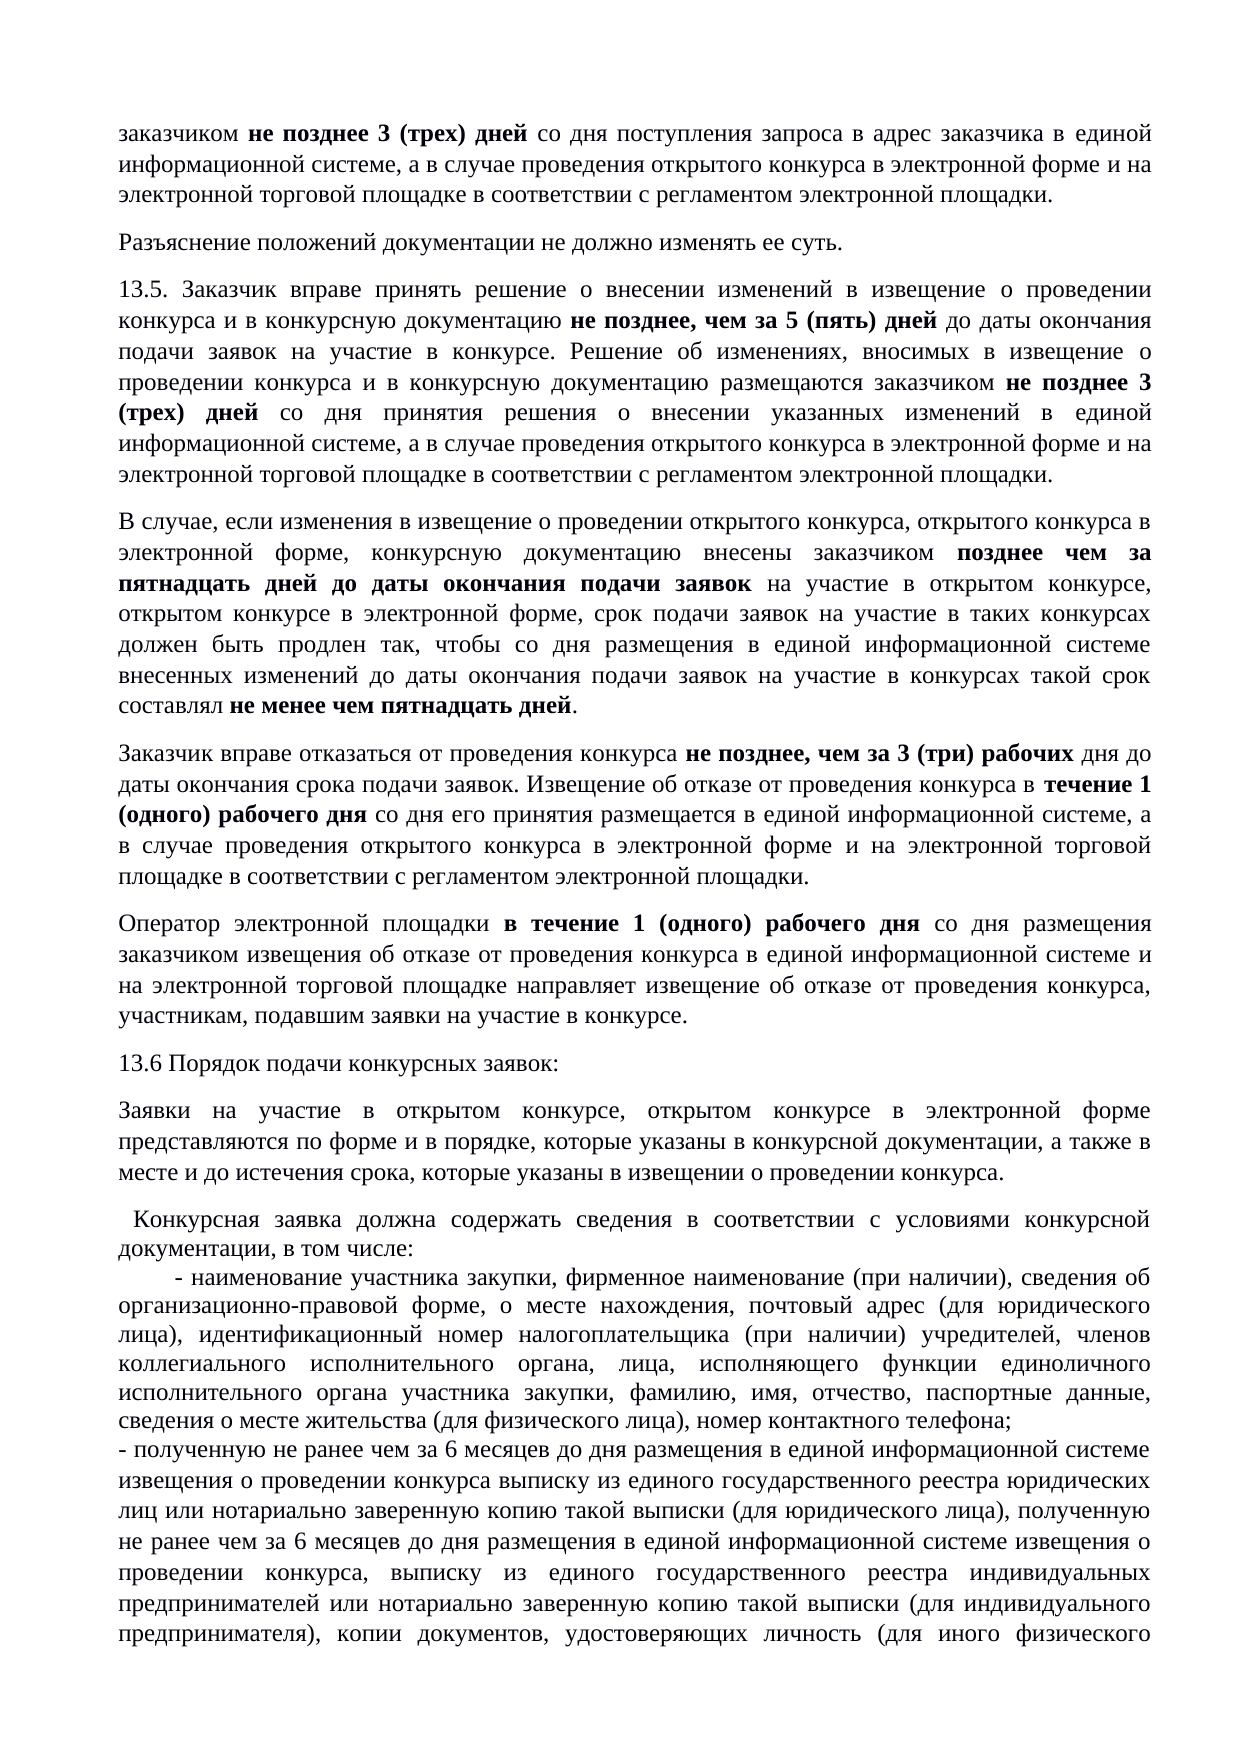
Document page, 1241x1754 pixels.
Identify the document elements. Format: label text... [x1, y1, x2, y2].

text Конкурсная заявка должна содержать сведения в соответствии с условиями конкурсной документации, в том числе: [118, 1204, 1152, 1262]
text - наименование участника закупки, фирменное наименование (при наличии), сведения об организационно-правовой форме, о месте нахождения, почтовый адрес (для юридического лица), идентификационный номер налогоплательщика (при наличии) учредителей, членов коллегиального исполнительного органа, лица, исполняющего функции единоличного исполнительного органа участника закупки, фамилию, имя, отчество, паспортные данные, сведения о месте жительства (для физического лица), номер контактного телефона; [118, 1262, 1152, 1434]
text заказчиком не позднее 3 (трех) дней со дня поступления запроса в адрес заказчика в единой информационной системе, а в случае проведения открытого конкурса в электронной форме и на электронной торговой площадке в соответствии с регламентом электронной площадки. [118, 118, 1152, 208]
text - полученную не ранее чем за 6 месяцев до дня размещения в единой информационной системе извещения о проведении конкурса выписку из единого государственного реестра юридических лиц или нотариально заверенную копию такой выписки (для юридического лица), полученную не ранее чем за 6 месяцев до дня размещения в единой информационной системе извещения о проведении конкурса, выписку из единого государственного реестра индивидуальных предпринимателей или нотариально заверенную копию такой выписки (для индивидуального предпринимателя), копии документов, удостоверяющих личность (для иного физического [118, 1434, 1152, 1647]
text Заявки на участие в открытом конкурсе, открытом конкурсе в электронной форме представляются по форме и в порядке, которые указаны в конкурсной документации, а также в месте и до истечения срока, которые указаны в извещении о проведении конкурса. [118, 1095, 1152, 1185]
text 13.6 Порядок подачи конкурсных заявок: [118, 1048, 1152, 1077]
text В случае, если изменения в извещение о проведении открытого конкурса, открытого конкурса в электронной форме, конкурсную документацию внесены заказчиком позднее чем за пятнадцать дней до даты окончания подачи заявок на участие в открытом конкурсе, открытом конкурсе в электронной форме, срок подачи заявок на участие в таких конкурсах должен быть продлен так, чтобы со дня размещения в единой информационной системе внесенных изменений до даты окончания подачи заявок на участие в конкурсах такой срок составлял не менее чем пятнадцать дней. [118, 506, 1152, 719]
text Оператор электронной площадки в течение 1 (одного) рабочего дня со дня размещения заказчиком извещения об отказе от проведения конкурса в единой информационной системе и на электронной торговой площадке направляет извещение об отказе от проведения конкурса, участникам, подавшим заявки на участие в конкурсе. [118, 908, 1152, 1029]
text 13.5. Заказчик вправе принять решение о внесении изменений в извещение о проведении конкурса и в конкурсную документацию не позднее, чем за 5 (пять) дней до даты окончания подачи заявок на участие в конкурсе. Решение об изменениях, вносимых в извещение о проведении конкурса и в конкурсную документацию размещаются заказчиком не позднее 3 (трех) дней со дня принятия решения о внесении указанных изменений в единой информационной системе, а в случае проведения открытого конкурса в электронной форме и на электронной торговой площадке в соответствии с регламентом электронной площадки. [118, 274, 1152, 487]
text Разъяснение положений документации не должно изменять ее суть. [118, 227, 1152, 256]
text Заказчик вправе отказаться от проведения конкурса не позднее, чем за 3 (три) рабочих дня до даты окончания срока подачи заявок. Извещение об отказе от проведения конкурса в течение 1 (одного) рабочего дня со дня его принятия размещается в единой информационной системе, а в случае проведения открытого конкурса в электронной форме и на электронной торговой площадке в соответствии с регламентом электронной площадки. [118, 738, 1152, 889]
